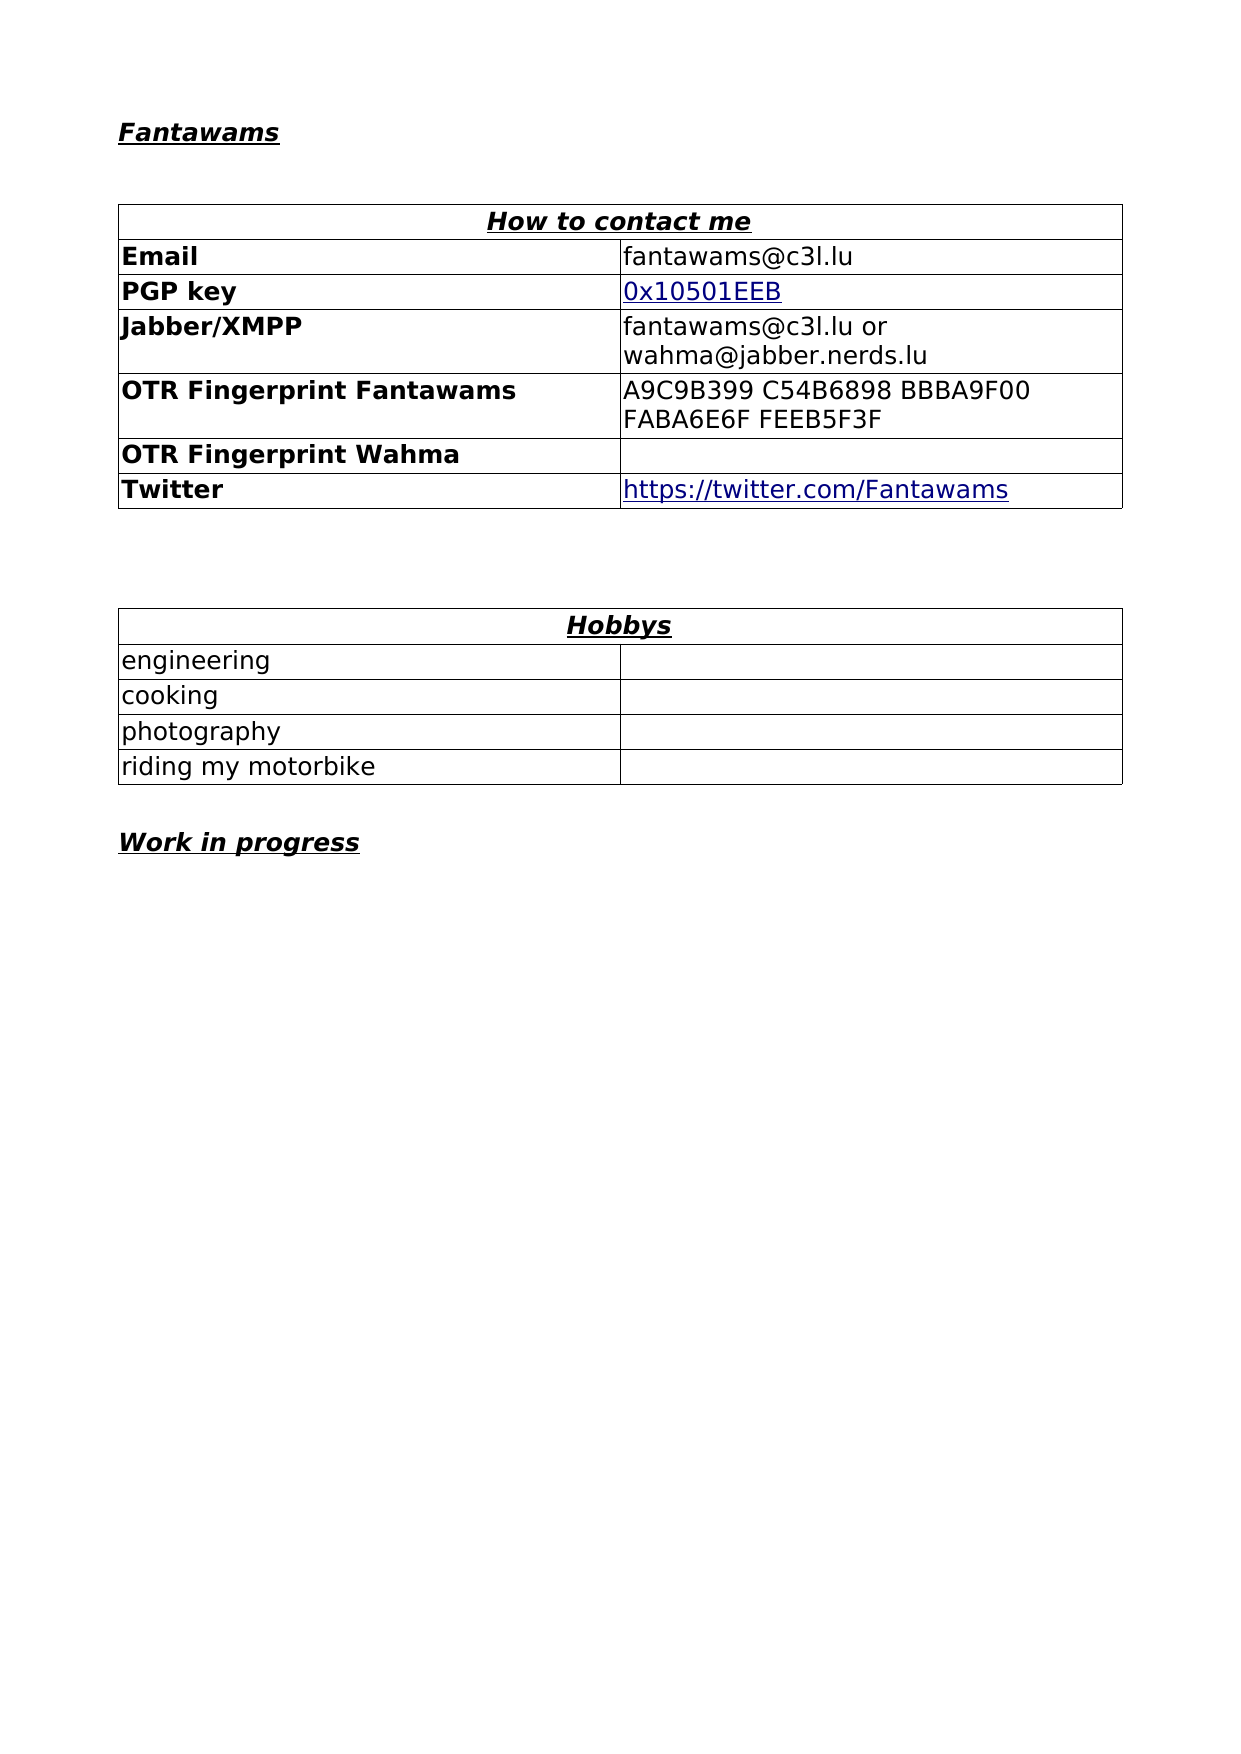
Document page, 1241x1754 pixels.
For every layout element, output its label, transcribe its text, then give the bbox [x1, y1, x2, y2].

table_cell Email [119, 240, 620, 274]
table_cell Jabber/XMPP [119, 310, 620, 373]
table_cell OTR Fingerprint Fantawams [119, 374, 620, 438]
table_cell [621, 715, 1122, 749]
text Fantawams [118, 118, 1122, 176]
table_cell OTR Fingerprint Wahma [119, 439, 620, 473]
table_cell fantawams@c3l.lu or wahma@jabber.nerds.lu [621, 310, 1122, 373]
table_cell 0x10501EEB [621, 275, 1122, 309]
table_cell A9C9B399 C54B6898 BBBA9F00 FABA6E6F FEEB5F3F [621, 374, 1122, 438]
table_cell [621, 645, 1122, 678]
table_cell [621, 750, 1122, 784]
table_cell Twitter [119, 474, 620, 508]
table_cell [621, 439, 1122, 473]
table_header Hobbys [119, 609, 1122, 643]
table_cell [621, 680, 1122, 714]
table_cell https://twitter.com/Fantawams [621, 474, 1122, 508]
table_header How to contact me [119, 205, 1122, 239]
text Work in progress [118, 799, 1122, 857]
table_cell photography [119, 715, 620, 749]
table_cell fantawams@c3l.lu [621, 240, 1122, 274]
table_cell riding my motorbike [119, 750, 620, 784]
table_cell PGP key [119, 275, 620, 309]
table_cell engineering [119, 645, 620, 678]
table_cell cooking [119, 680, 620, 714]
